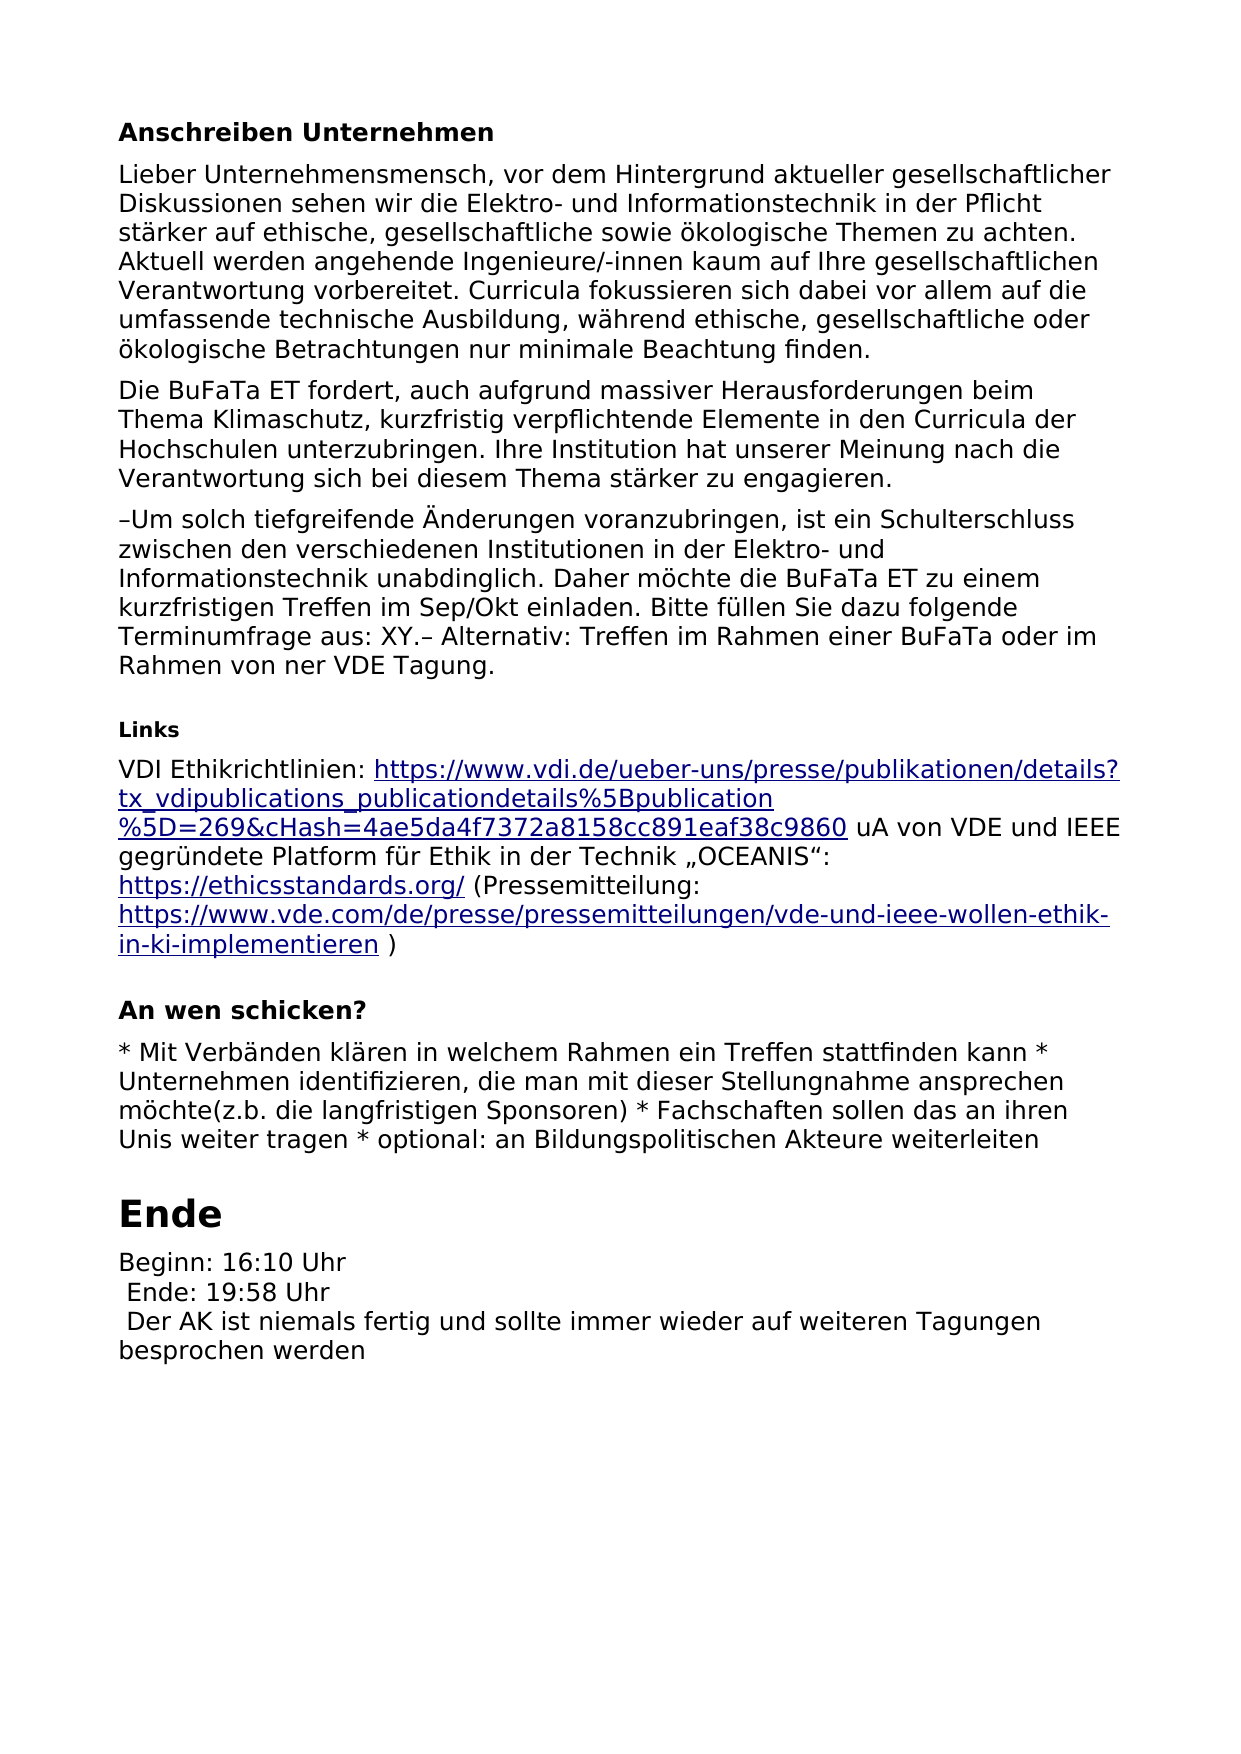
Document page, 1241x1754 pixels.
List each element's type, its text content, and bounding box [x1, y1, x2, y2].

text VDI Ethikrichtlinien: https://www.vdi.de/ueber-uns/presse/publikationen/details?tx_vdipublications_publicationdetails%5Bpublication%5D=269&cHash=4ae5da4f7372a8158cc891eaf38c9860 uA von VDE und IEEE gegründete Platform für Ethik in der Technik „OCEANIS“: https://ethicsstandards.org/ (Pressemitteilung: https://www.vde.com/de/presse/pressemitteilungen/vde-und-ieee-wollen-ethik-in-ki-implementieren ) [118, 755, 1122, 959]
text Lieber Unternehmensmensch, vor dem Hintergrund aktueller gesellschaftlicher Diskussionen sehen wir die Elektro- und Informationstechnik in der Pflicht stärker auf ethische, gesellschaftliche sowie ökologische Themen zu achten. Aktuell werden angehende Ingenieure/-innen kaum auf Ihre gesellschaftlichen Verantwortung vorbereitet. Curricula fokussieren sich dabei vor allem auf die umfassende technische Ausbildung, während ethische, gesellschaftliche oder ökologische Betrachtungen nur minimale Beachtung finden. [118, 160, 1122, 364]
subtitle Links [118, 718, 1122, 742]
text Beginn: 16:10 Uhr Ende: 19:58 Uhr Der AK ist niemals fertig und sollte immer wieder auf weiteren Tagungen besprochen werden [118, 1248, 1122, 1365]
text * Mit Verbänden klären in welchem Rahmen ein Treffen stattfinden kann * Unternehmen identifizieren, die man mit dieser Stellungnahme ansprechen möchte(z.b. die langfristigen Sponsoren) * Fachschaften sollen das an ihren Unis weiter tragen * optional: an Bildungspolitischen Akteure weiterleiten [118, 1038, 1122, 1155]
subtitle Anschreiben Unternehmen [118, 118, 1122, 147]
text Die BuFaTa ET fordert, auch aufgrund massiver Herausforderungen beim Thema Klimaschutz, kurzfristig verpflichtende Elemente in den Curricula der Hochschulen unterzubringen. Ihre Institution hat unserer Meinung nach die Verantwortung sich bei diesem Thema stärker zu engagieren. [118, 376, 1122, 493]
subtitle Ende [118, 1192, 1122, 1236]
text –Um solch tiefgreifende Änderungen voranzubringen, ist ein Schulterschluss zwischen den verschiedenen Institutionen in der Elektro- und Informationstechnik unabdinglich. Daher möchte die BuFaTa ET zu einem kurzfristigen Treffen im Sep/Okt einladen. Bitte füllen Sie dazu folgende Terminumfrage aus: XY.– Alternativ: Treffen im Rahmen einer BuFaTa oder im Rahmen von ner VDE Tagung. [118, 506, 1122, 681]
subtitle An wen schicken? [118, 997, 1122, 1026]
